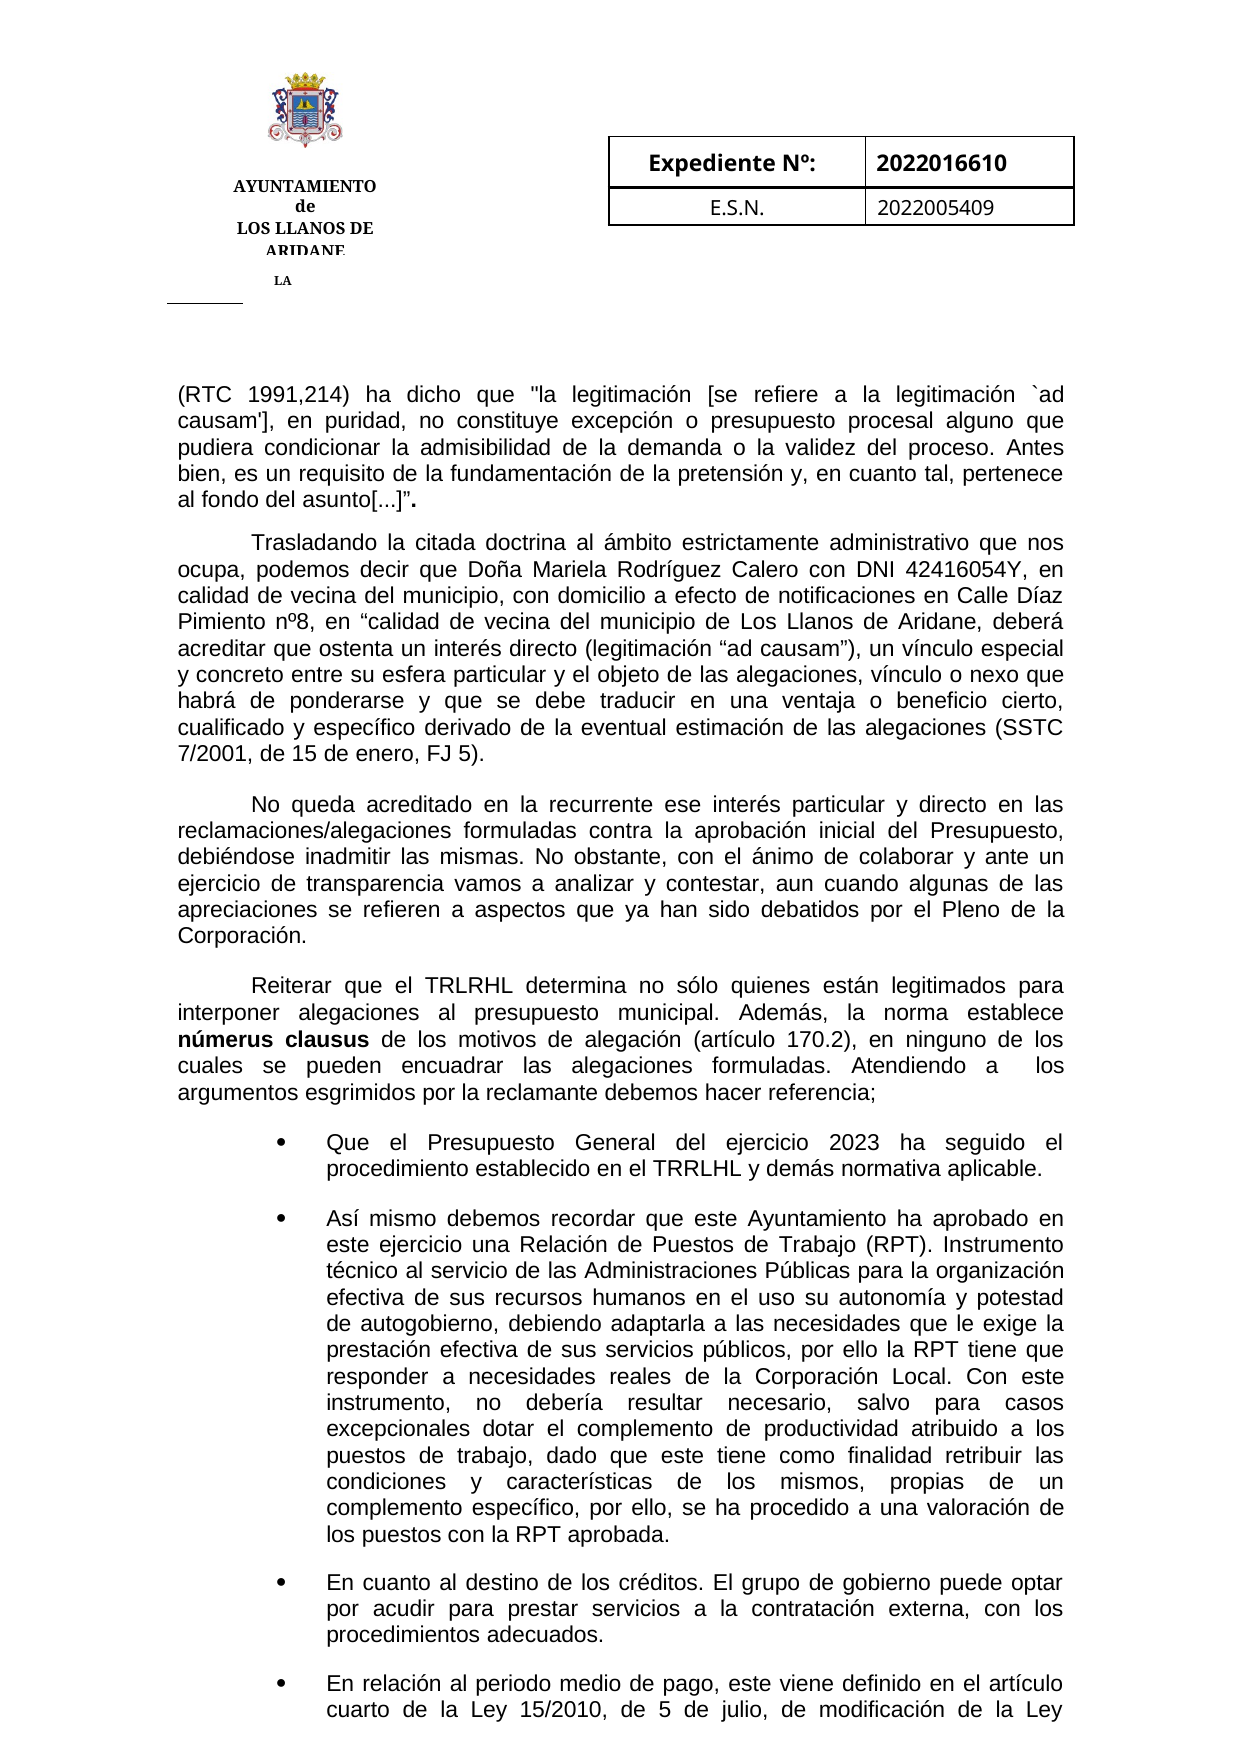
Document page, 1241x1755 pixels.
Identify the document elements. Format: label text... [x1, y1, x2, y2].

text Trasladando la citada doctrina al ámbito estrictamente administrativo que nos ocupa, podemos decir que Doña Mariela Rodríguez Calero con DNI 42416054Y, en calidad de vecina del municipio, con domicilio a efecto de notificaciones en Calle Díaz Pimiento nº8, en “calidad de vecina del municipio de Los Llanos de Aridane, deberá acreditar que ostenta un interés directo (legitimación “ad causam”), un vínculo especial y concreto entre su esfera particular y el objeto de las alegaciones, vínculo o nexo que habrá de ponderarse y que se debe traducir en una ventaja o beneficio cierto, cualificado y específico derivado de la eventual estimación de las alegaciones (SSTC 7/2001, de 15 de enero, FJ 5). [177, 529, 1064, 766]
text Reiterar que el TRLRHL determina no sólo quienes están legitimados para interponer alegaciones al presupuesto municipal. Además, la norma establece númerus clausus de los motivos de alegación (artículo 170.2), en ninguno de los cuales se pueden encuadrar las alegaciones formuladas. Atendiendo a los argumentos esgrimidos por la reclamante debemos hacer referencia; [177, 972, 1064, 1105]
list Así mismo debemos recordar que este Ayuntamiento ha aprobado en este ejercicio una Relación de Puestos de Trabajo (RPT). Instrumento técnico al servicio de las Administraciones Públicas para la organización efectiva de sus recursos humanos en el uso su autonomía y potestad de autogobierno, debiendo adaptarla a las necesidades que le exige la prestación efectiva de sus servicios públicos, por ello la RPT tiene que responder a necesidades reales de la Corporación Local. Con este instrumento, no debería resultar necesario, salvo para casos excepcionales dotar el complemento de productividad atribuido a los puestos de trabajo, dado que este tiene como finalidad retribuir las condiciones y características de los mismos, propias de un complemento específico, por ello, se ha procedido a una valoración de los puestos con la RPT aprobada. [277, 1204, 1064, 1547]
list En cuanto al destino de los créditos. El grupo de gobierno puede optar por acudir para prestar servicios a la contratación externa, con los procedimientos adecuados. [277, 1569, 1064, 1648]
table_header 2022016610 [866, 137, 1073, 186]
table_cell E.S.N. [610, 189, 865, 223]
text (RTC 1991,214) ha dicho que "la legitimación [se refiere a la legitimación `ad causam'], en puridad, no constituye excepción o presupuesto procesal alguno que pudiera condicionar la admisibilidad de la demanda o la validez del proceso. Antes bien, es un requisito de la fundamentación de la pretensión y, en cuanto tal, pertenece al fondo del asunto[...]”. [177, 381, 1064, 513]
table_header Expediente Nº: [610, 137, 865, 186]
list En relación al periodo medio de pago, este viene definido en el artículo cuarto de la Ley 15/2010, de 5 de julio, de modificación de la Ley [277, 1670, 1063, 1722]
table_cell 2022005409 [866, 189, 1073, 223]
text No queda acreditado en la recurrente ese interés particular y directo en las reclamaciones/alegaciones formuladas contra la aprobación inicial del Presupuesto, debiéndose inadmitir las mismas. No obstante, con el ánimo de colaborar y ante un ejercicio de transparencia vamos a analizar y contestar, aun cuando algunas de las apreciaciones se refieren a aspectos que ya han sido debatidos por el Pleno de la Corporación. [177, 791, 1064, 949]
list Que el Presupuesto General del ejercicio 2023 ha seguido el procedimiento establecido en el TRRLHL y demás normativa aplicable. [277, 1130, 1063, 1182]
